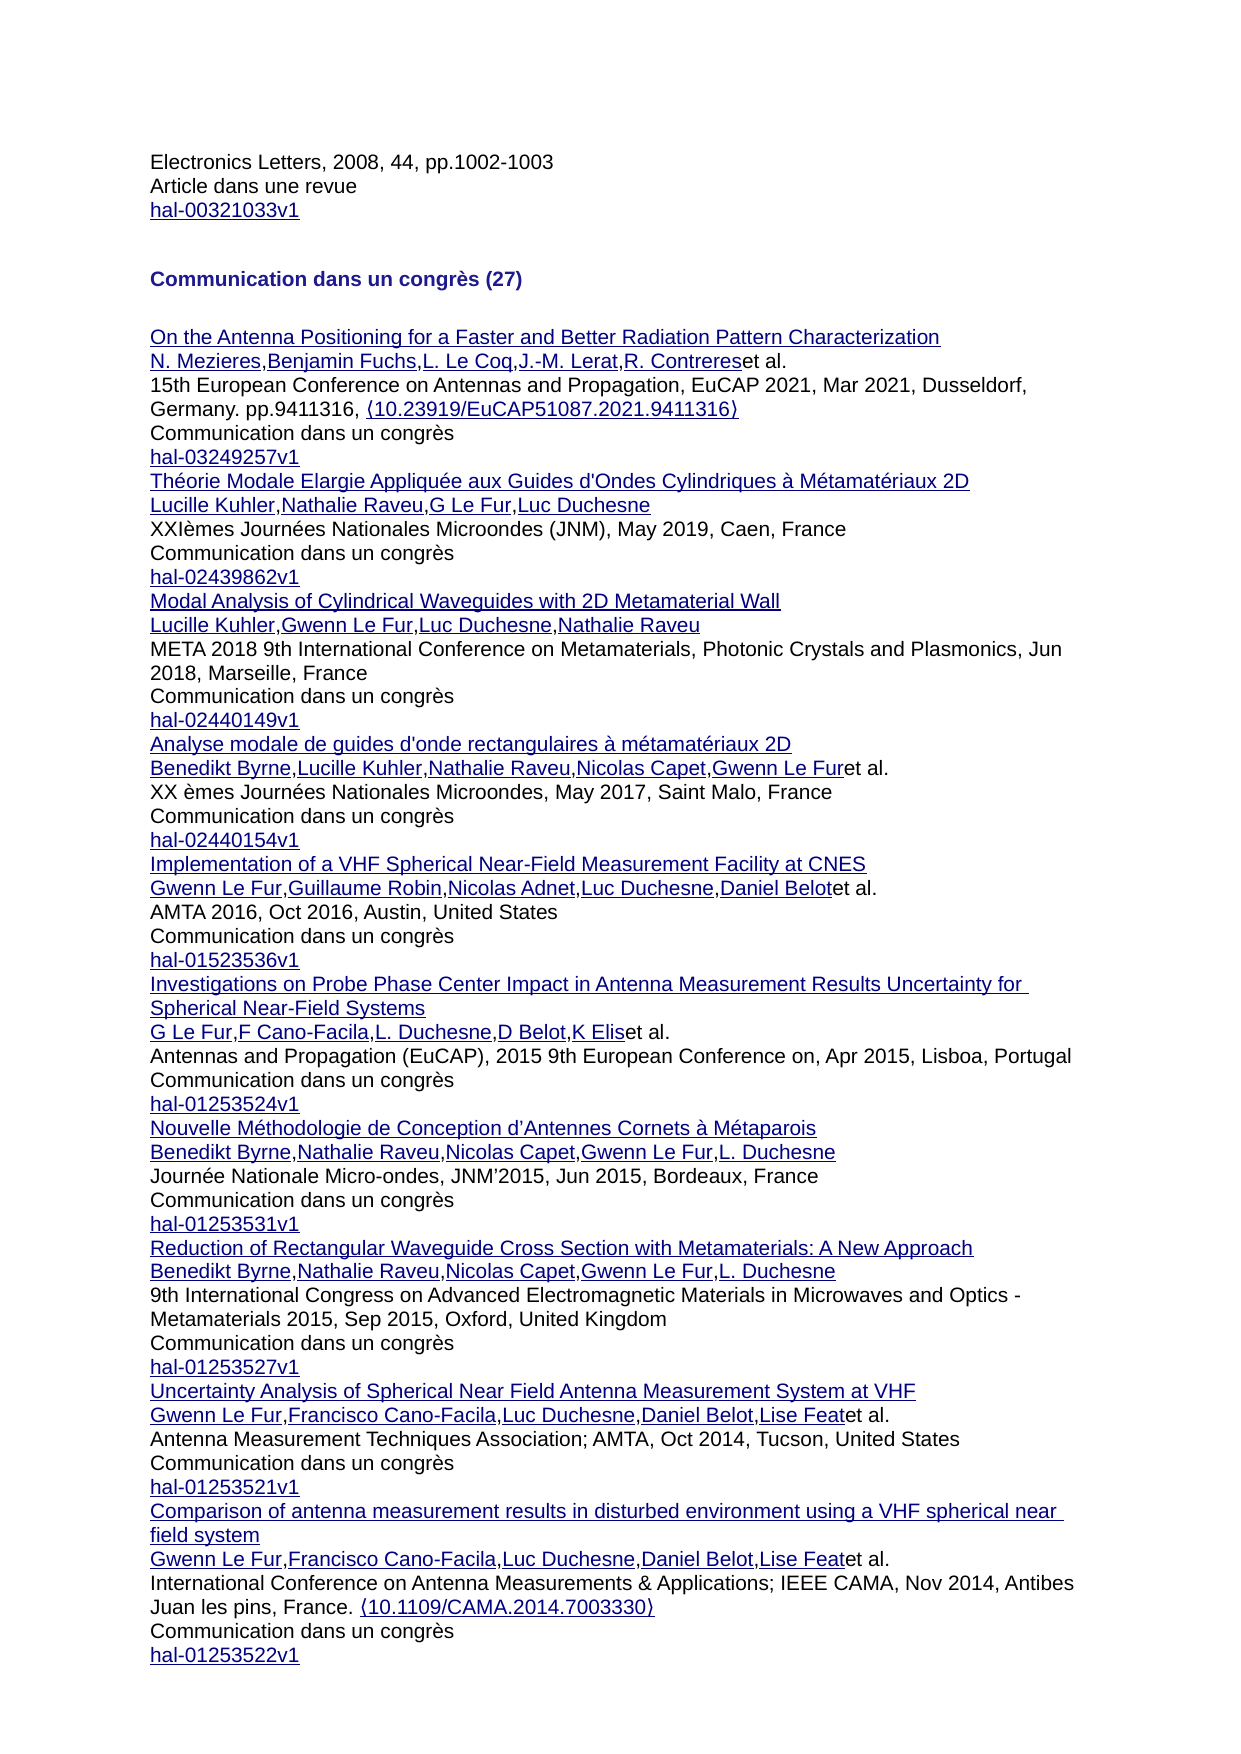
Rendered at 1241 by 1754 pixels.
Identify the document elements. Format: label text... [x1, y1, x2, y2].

table_cell Théorie Modale Elargie Appliquée aux Guides d'Ondes Cylindriques à Métamatériaux 2D Lucille Kuhler,Nathalie Raveu,G Le Fur,Luc Duchesne XXIèmes Journées Nationales Microondes (JNM), May 2019, Caen, France Communication dans un congrès hal-02439862v1 [150, 469, 1090, 588]
table_cell Modal Analysis of Cylindrical Waveguides with 2D Metamaterial Wall Lucille Kuhler,Gwenn Le Fur,Luc Duchesne,Nathalie Raveu META 2018 9th International Conference on Metamaterials, Photonic Crystals and Plasmonics, Jun 2018, Marseille, France Communication dans un congrès hal-02440149v1 [150, 589, 1090, 732]
table_cell Comparison of antenna measurement results in disturbed environment using a VHF spherical near field system Gwenn Le Fur,Francisco Cano-Facila,Luc Duchesne,Daniel Belot,Lise Featet al. International Conference on Antenna Measurements & Applications; IEEE CAMA, Nov 2014, Antibes Juan les pins, France. ⟨10.1109/CAMA.2014.7003330⟩ Communication dans un congrès hal-01253522v1 [150, 1499, 1090, 1667]
table_cell Reduction of Rectangular Waveguide Cross Section with Metamaterials: A New Approach Benedikt Byrne,Nathalie Raveu,Nicolas Capet,Gwenn Le Fur,L. Duchesne 9th International Congress on Advanced Electromagnetic Materials in Microwaves and Optics - Metamaterials 2015, Sep 2015, Oxford, United Kingdom Communication dans un congrès hal-01253527v1 [150, 1235, 1090, 1379]
table_cell Investigations on Probe Phase Center Impact in Antenna Measurement Results Uncertainty for Spherical Near-Field Systems G Le Fur,F Cano-Facila,L. Duchesne,D Belot,K Eliset al. Antennas and Propagation (EuCAP), 2015 9th European Conference on, Apr 2015, Lisboa, Portugal Communication dans un congrès hal-01253524v1 [150, 972, 1090, 1116]
table_cell Implementation of a VHF Spherical Near-Field Measurement Facility at CNES Gwenn Le Fur,Guillaume Robin,Nicolas Adnet,Luc Duchesne,Daniel Belotet al. AMTA 2016, Oct 2016, Austin, United States Communication dans un congrès hal-01523536v1 [150, 852, 1090, 972]
table_header On the Antenna Positioning for a Faster and Better Radiation Pattern Characterization N. Mezieres,Benjamin Fuchs,L. Le Coq,J.-M. Lerat,R. Contrereset al. 15th European Conference on Antennas and Propagation, EuCAP 2021, Mar 2021, Dusseldorf, Germany. pp.9411316, ⟨10.23919/EuCAP51087.2021.9411316⟩ Communication dans un congrès hal-03249257v1 [150, 325, 1090, 469]
table_cell Uncertainty Analysis of Spherical Near Field Antenna Measurement System at VHF Gwenn Le Fur,Francisco Cano-Facila,Luc Duchesne,Daniel Belot,Lise Featet al. Antenna Measurement Techniques Association; AMTA, Oct 2014, Tucson, United States Communication dans un congrès hal-01253521v1 [150, 1379, 1090, 1499]
table_cell Analyse modale de guides d'onde rectangulaires à métamatériaux 2D Benedikt Byrne,Lucille Kuhler,Nathalie Raveu,Nicolas Capet,Gwenn Le Furet al. XX èmes Journées Nationales Microondes, May 2017, Saint Malo, France Communication dans un congrès hal-02440154v1 [150, 732, 1090, 852]
subtitle Communication dans un congrès (27) [150, 267, 1090, 291]
table_cell Electronics Letters, 2008, 44, pp.1002-1003 Article dans une revue hal-00321033v1 [150, 150, 1090, 222]
table_cell Nouvelle Méthodologie de Conception d’Antennes Cornets à Métaparois Benedikt Byrne,Nathalie Raveu,Nicolas Capet,Gwenn Le Fur,L. Duchesne Journée Nationale Micro-ondes, JNM’2015, Jun 2015, Bordeaux, France Communication dans un congrès hal-01253531v1 [150, 1116, 1090, 1235]
